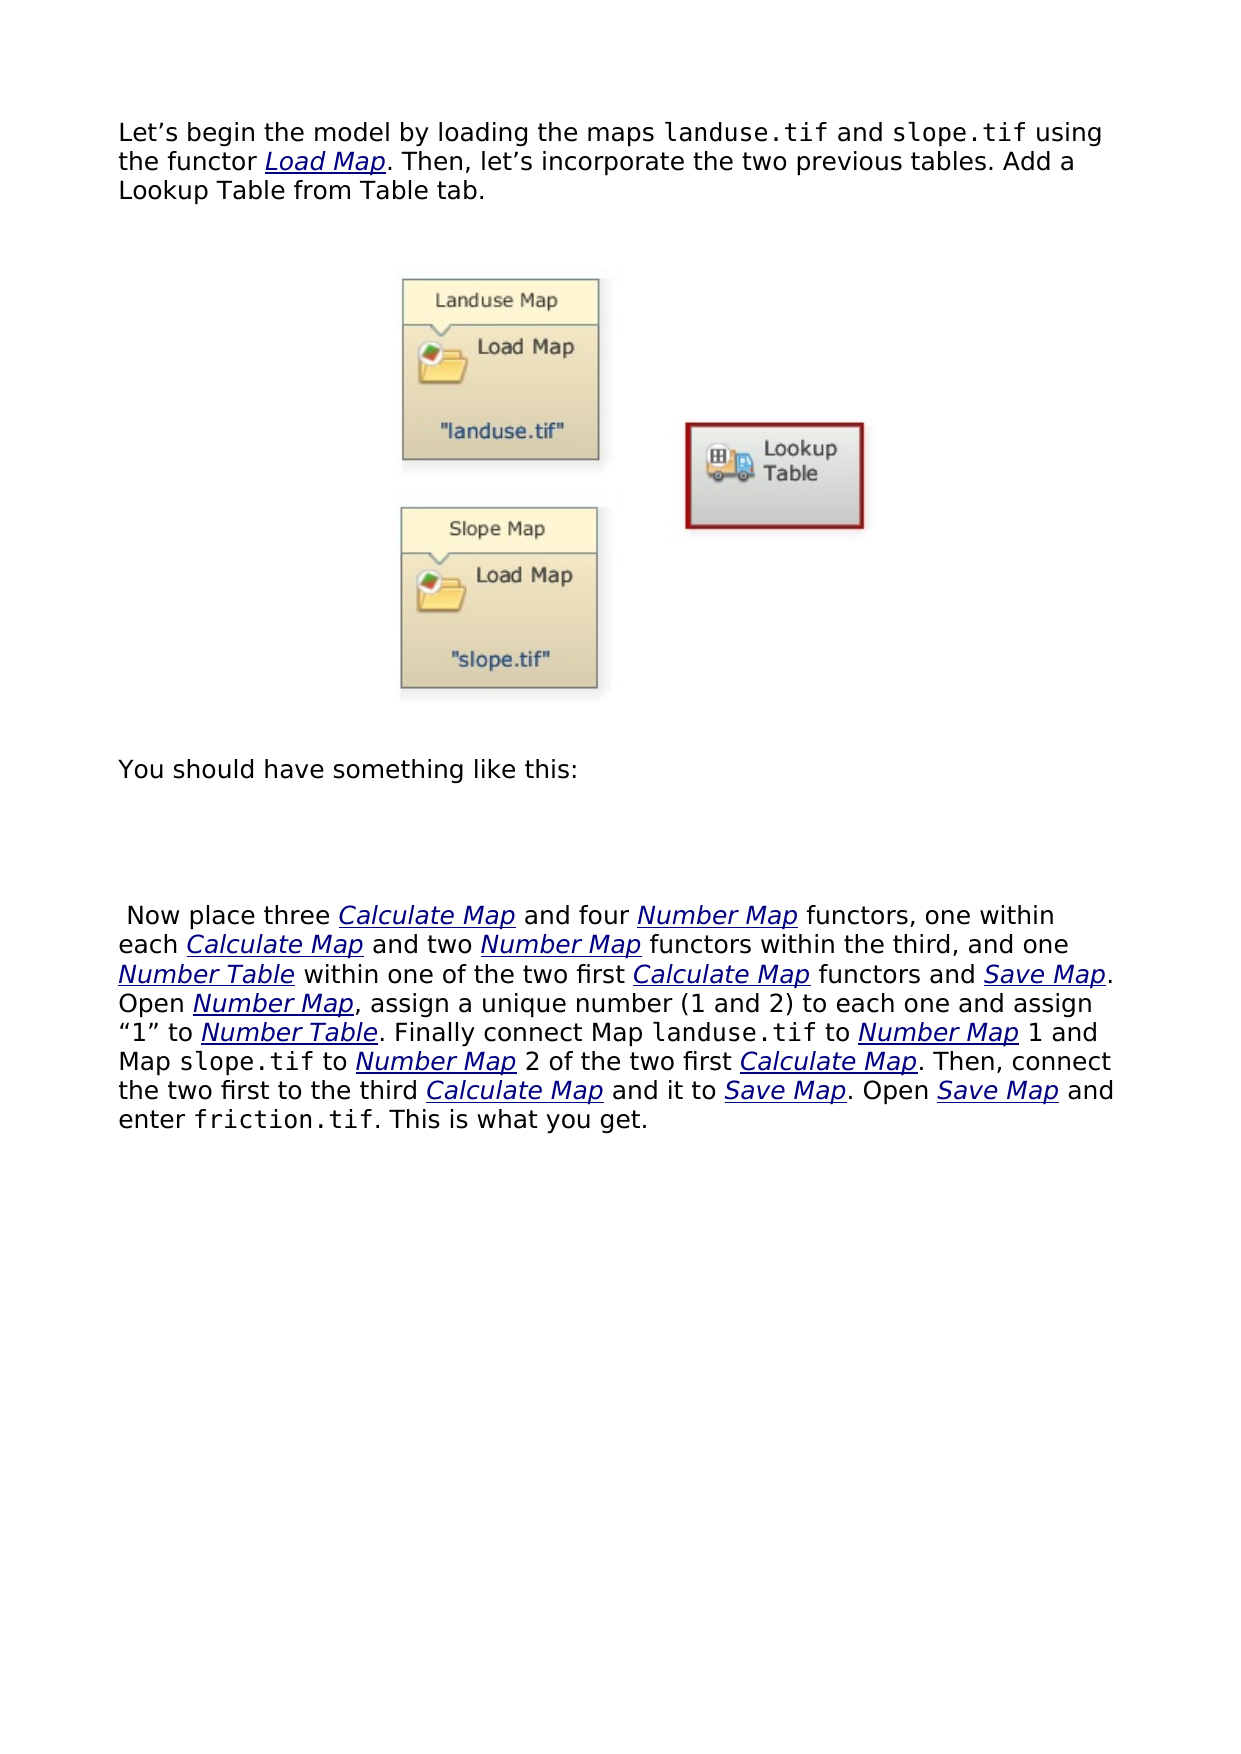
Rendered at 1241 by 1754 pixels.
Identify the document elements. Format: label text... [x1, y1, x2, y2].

text You should have something like this: Now place three Calculate Map and four Number Map functors, one within each Calculate Map and two Number Map functors within the third, and one Number Table within one of the two first Calculate Map functors and Save Map. Open Number Map, assign a unique number (1 and 2) to each one and assign “1” to Number Table. Finally connect Map landuse.tif to Number Map 1 and Map slope.tif to Number Map 2 of the two first Calculate Map. Then, connect the two first to the third Calculate Map and it to Save Map. Open Save Map and enter friction.tif. This is what you get. [118, 218, 1122, 1135]
text Let’s begin the model by loading the maps landuse.tif and slope.tif using the functor Load Map. Then, let’s incorporate the two previous tables. Add a Lookup Table from Table tab. [118, 118, 1122, 206]
picture [296, 218, 944, 756]
